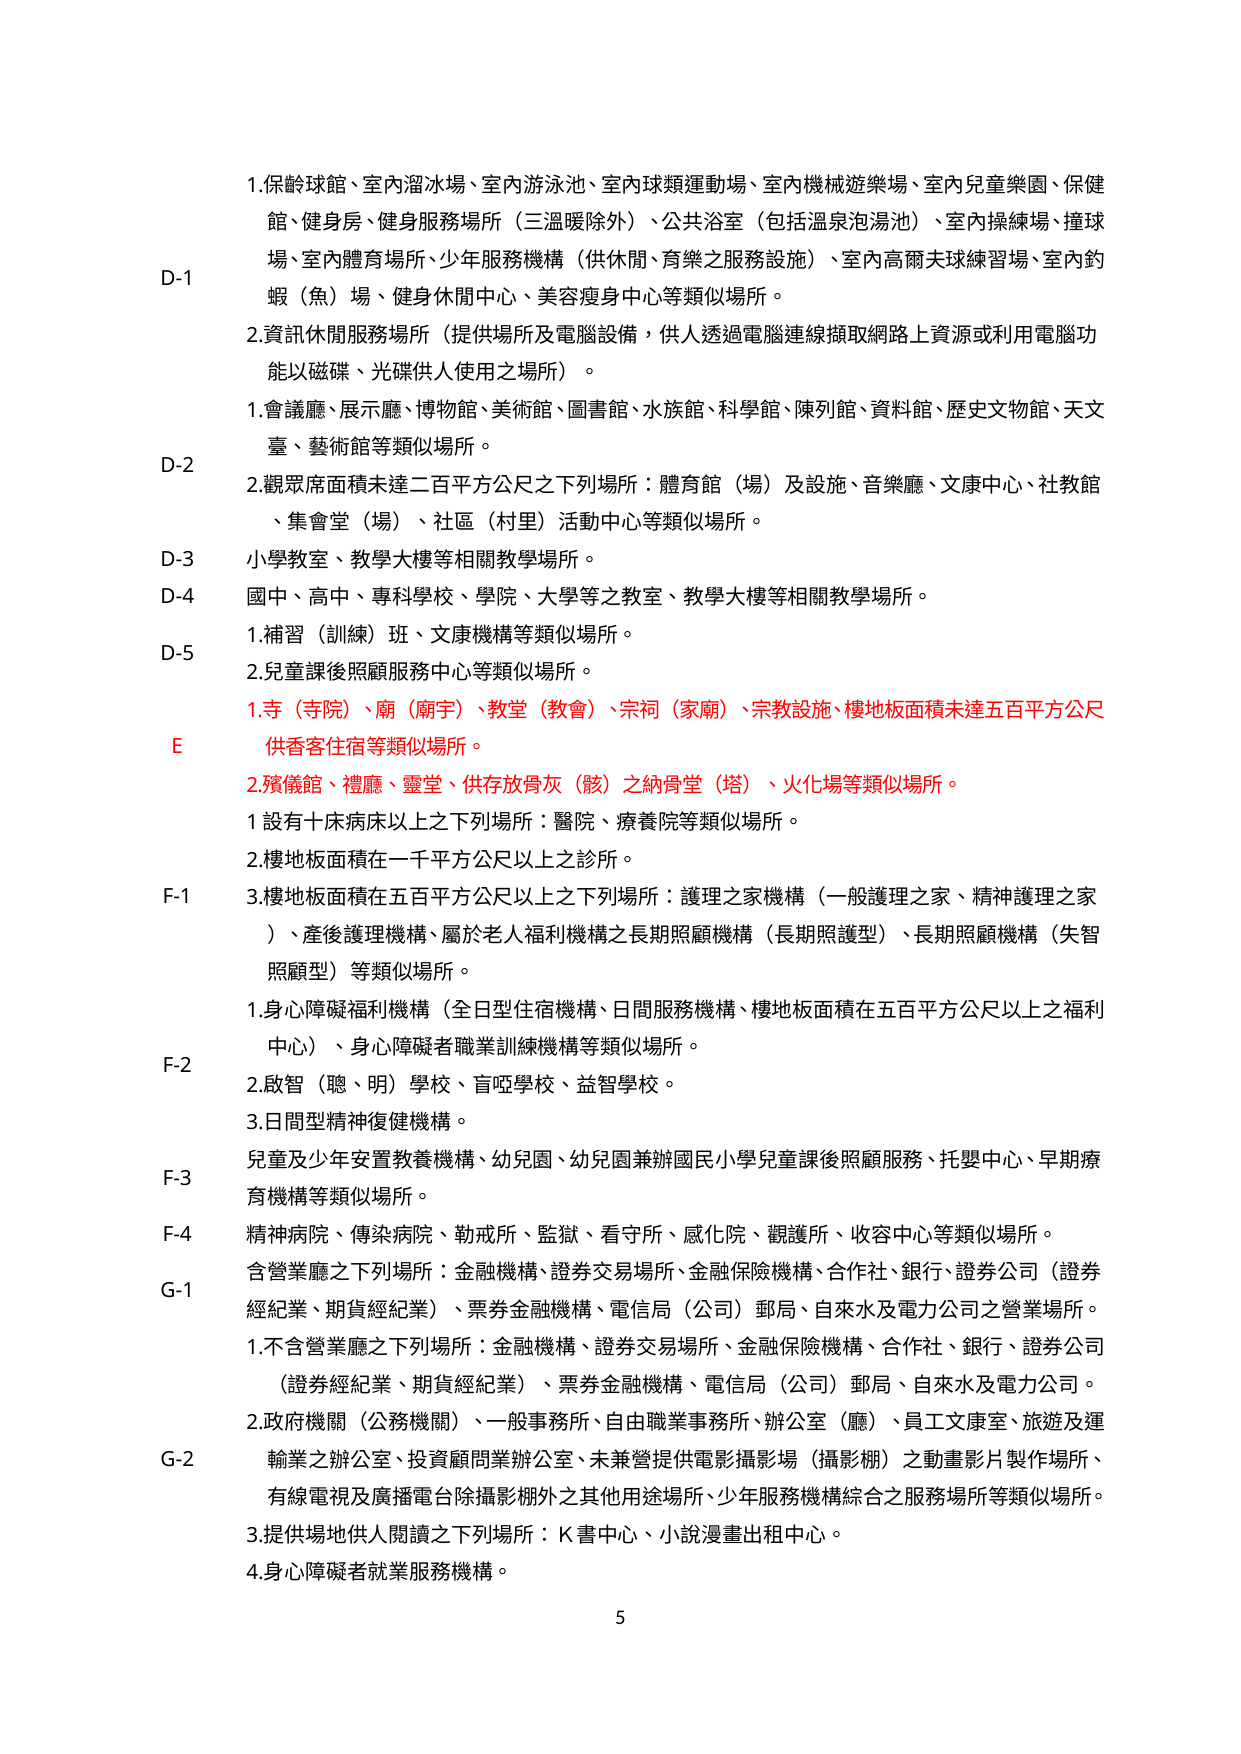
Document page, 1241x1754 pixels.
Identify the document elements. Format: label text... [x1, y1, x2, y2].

table_cell G-1 [119, 1252, 235, 1327]
table_cell 兒童及少年安置教養機構、幼兒園、幼兒園兼辦國民小學兒童課後照顧服務、托嬰中心、早期療育機構等類似場所。 [235, 1140, 1116, 1214]
table_cell 小學教室、教學大樓等相關教學場所。 [235, 540, 1116, 577]
table_cell D-4 [119, 577, 235, 614]
table_cell 1.寺（寺院）、廟（廟宇）、教堂（教會）、宗祠（家廟）、宗教設施、樓地板面積未達五百平方公尺供香客住宿等類似場所。 2.殯儀館、禮廳、靈堂、供存放骨灰（骸）之納骨堂（塔）、火化場等類似場所。 [235, 690, 1116, 802]
table_cell D-5 [119, 615, 235, 689]
table_cell 精神病院、傳染病院、勒戒所、監獄、看守所、感化院、觀護所、收容中心等類似場所。 [235, 1215, 1116, 1252]
table_cell G-2 [119, 1327, 235, 1589]
table_cell 含營業廳之下列場所：金融機構、證券交易場所、金融保險機構、合作社、銀行、證券公司（證券經紀業、期貨經紀業）、票券金融機構、電信局（公司）郵局、自來水及電力公司之營業場所。 [235, 1252, 1116, 1327]
table_cell 1.會議廳、展示廳、博物館、美術館、圖書館、水族館、科學館、陳列館、資料館、歷史文物館、天文臺、藝術館等類似場所。 2.觀眾席面積未達二百平方公尺之下列場所：體育館（場）及設施、音樂廳、文康中心、社教館、集會堂（場）、社區（村里）活動中心等類似場所。 [235, 390, 1116, 539]
table_cell 1.身心障礙福利機構（全日型住宿機構、日間服務機構、樓地板面積在五百平方公尺以上之福利中心）、身心障礙者職業訓練機構等類似場所。 2.啟智（聰、明）學校、盲啞學校、益智學校。 3.日間型精神復健機構。 [235, 990, 1116, 1139]
table_cell D-3 [119, 540, 235, 577]
table_cell D-1 [119, 165, 235, 389]
table_cell 1.保齡球館、室內溜冰場、室內游泳池、室內球類運動場、室內機械遊樂場、室內兒童樂園、保健館、健身房、健身服務場所（三溫暖除外）、公共浴室（包括溫泉泡湯池）、室內操練場、撞球場、室內體育場所、少年服務機構（供休閒、育樂之服務設施）、室內高爾夫球練習場、室內釣蝦（魚）場、健身休閒中心、美容瘦身中心等類似場所。 2.資訊休閒服務場所（提供場所及電腦設備，供人透過電腦連線擷取網路上資源或利用電腦功能以磁碟、光碟供人使用之場所）。 [235, 165, 1116, 389]
table_cell E [119, 690, 235, 802]
table_cell 1設有十床病床以上之下列場所：醫院、療養院等類似場所。 2.樓地板面積在一千平方公尺以上之診所。 3.樓地板面積在五百平方公尺以上之下列場所：護理之家機構（一般護理之家、精神護理之家）、產後護理機構、屬於老人福利機構之長期照顧機構（長期照護型）、長期照顧機構（失智照顧型）等類似場所。 [235, 802, 1116, 989]
table_cell 1.補習（訓練）班、文康機構等類似場所。 2.兒童課後照顧服務中心等類似場所。 [235, 615, 1116, 689]
table_cell F-4 [119, 1215, 235, 1252]
table_cell 1.不含營業廳之下列場所：金融機構、證券交易場所、金融保險機構、合作社、銀行、證券公司（證券經紀業、期貨經紀業）、票券金融機構、電信局（公司）郵局、自來水及電力公司。 2.政府機關（公務機關）、一般事務所、自由職業事務所、辦公室（廳）、員工文康室、旅遊及運輸業之辦公室、投資顧問業辦公室、未兼營提供電影攝影場（攝影棚）之動畫影片製作場所、有線電視及廣播電台除攝影棚外之其他用途場所、少年服務機構綜合之服務場所等類似場所。 3.提供場地供人閱讀之下列場所：Ｋ書中心、小說漫畫出租中心。 4.身心障礙者就業服務機構。 [235, 1327, 1116, 1589]
table_cell D-2 [119, 390, 235, 539]
table_cell F-3 [119, 1140, 235, 1214]
table_cell F-2 [119, 990, 235, 1139]
table_cell F-1 [119, 802, 235, 989]
table_cell 國中、高中、專科學校、學院、大學等之教室、教學大樓等相關教學場所。 [235, 577, 1116, 614]
